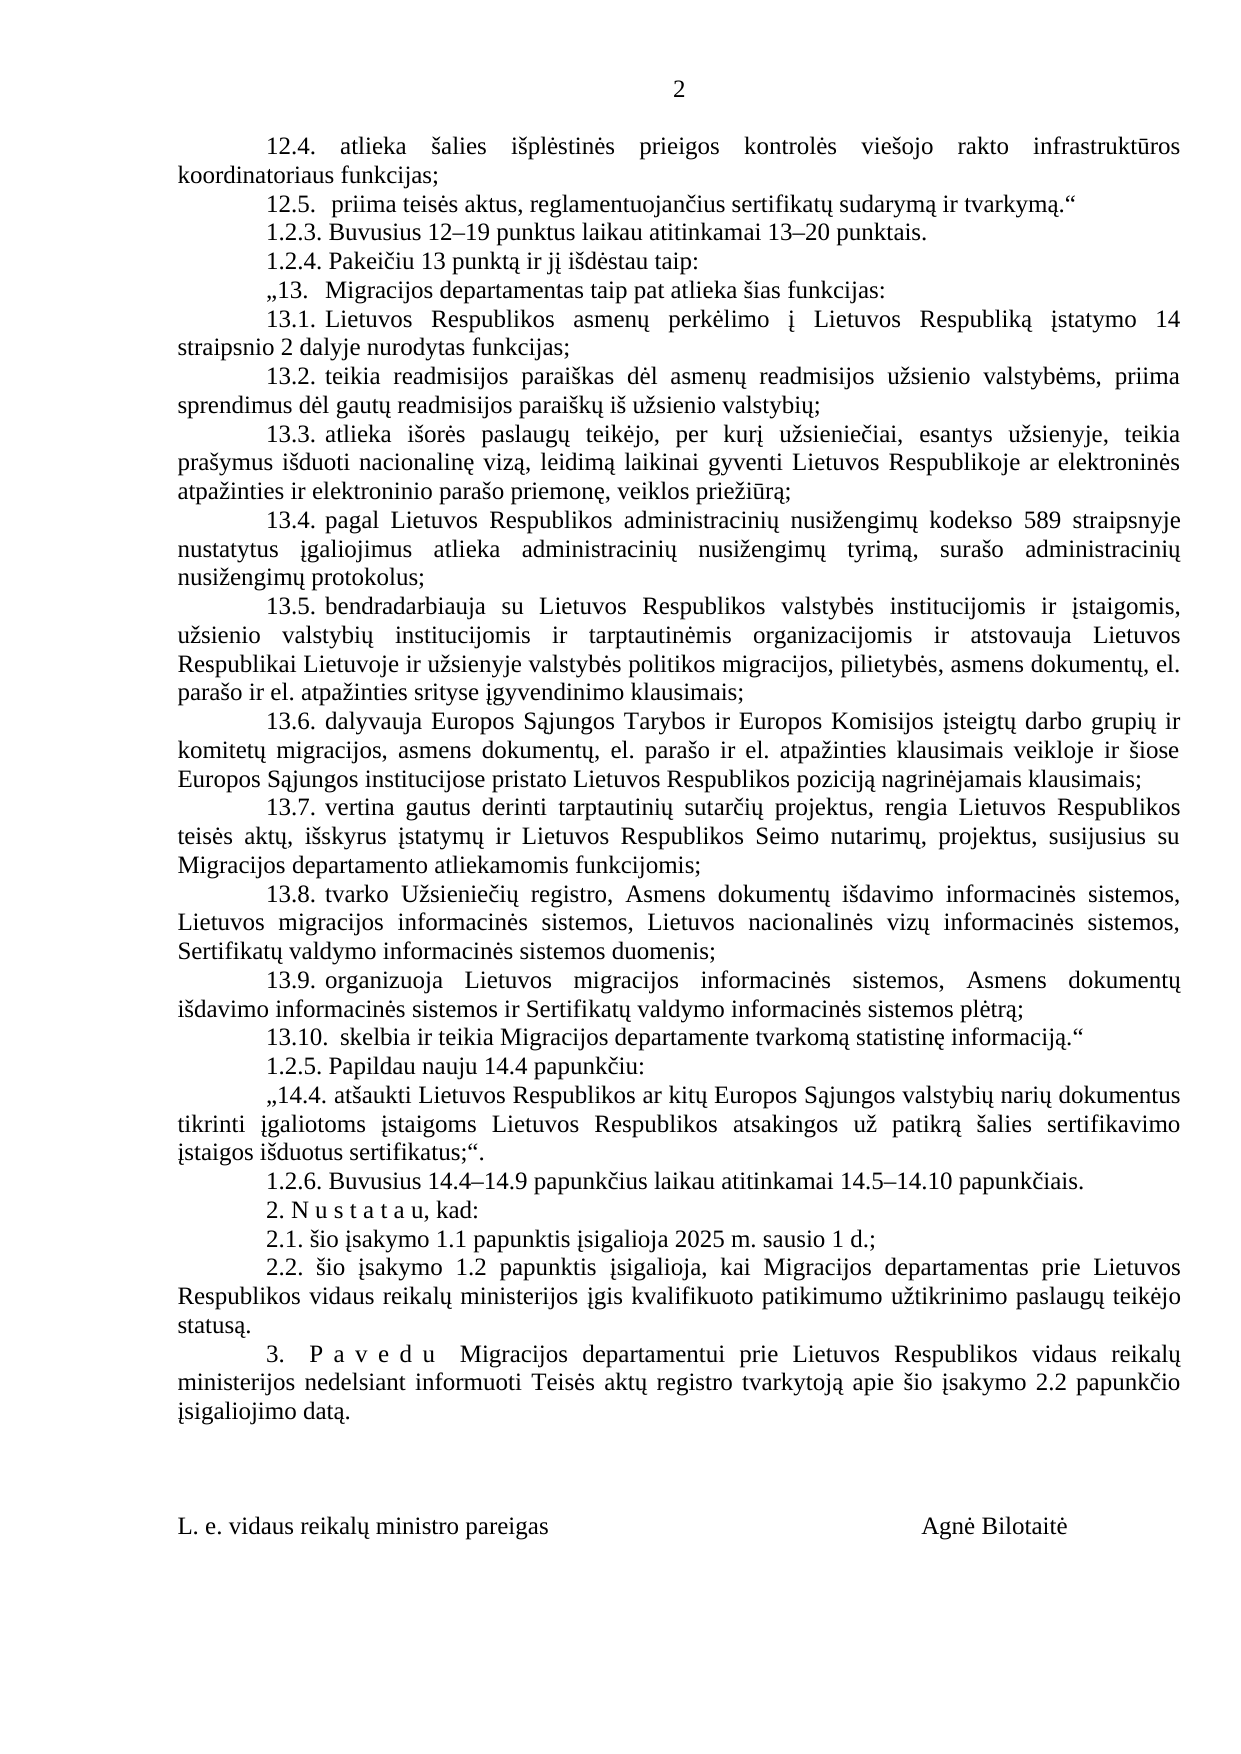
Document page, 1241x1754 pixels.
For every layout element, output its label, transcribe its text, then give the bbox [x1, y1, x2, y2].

text 13.10. skelbia ir teikia Migracijos departamente tvarkomą statistinę informaciją.“ [177, 1022, 1181, 1051]
text 12.5. priima teisės aktus, reglamentuojančius sertifikatų sudarymą ir tvarkymą.“ [177, 189, 1181, 217]
text 13.7. vertina gautus derinti tarptautinių sutarčių projektus, rengia Lietuvos Respublikos teisės aktų, išskyrus įstatymų ir Lietuvos Respublikos Seimo nutarimų, projektus, susijusius su Migracijos departamento atliekamomis funkcijomis; [177, 792, 1181, 879]
text 13.8. tvarko Užsieniečių registro, Asmens dokumentų išdavimo informacinės sistemos, Lietuvos migracijos informacinės sistemos, Lietuvos nacionalinės vizų informacinės sistemos, Sertifikatų valdymo informacinės sistemos duomenis; [177, 879, 1181, 965]
text „13. Migracijos departamentas taip pat atlieka šias funkcijas: [177, 275, 1181, 304]
text 2.2. šio įsakymo 1.2 papunktis įsigalioja, kai Migracijos departamentas prie Lietuvos Respublikos vidaus reikalų ministerijos įgis kvalifikuoto patikimumo užtikrinimo paslaugų teikėjo statusą. [177, 1252, 1181, 1339]
text L. e. vidaus reikalų ministro pareigas Agnė Bilotaitė [177, 1511, 1181, 1540]
text 13.9. organizuoja Lietuvos migracijos informacinės sistemos, Asmens dokumentų išdavimo informacinės sistemos ir Sertifikatų valdymo informacinės sistemos plėtrą; [177, 965, 1181, 1022]
text 1.2.4. Pakeičiu 13 punktą ir jį išdėstau taip: [177, 246, 1181, 275]
text 13.5. bendradarbiauja su Lietuvos Respublikos valstybės institucijomis ir įstaigomis, užsienio valstybių institucijomis ir tarptautinėmis organizacijomis ir atstovauja Lietuvos Respublikai Lietuvoje ir užsienyje valstybės politikos migracijos, pilietybės, asmens dokumentų, el. parašo ir el. atpažinties srityse įgyvendinimo klausimais; [177, 591, 1181, 706]
text 3. Pavedu Migracijos departamentui prie Lietuvos Respublikos vidaus reikalų ministerijos nedelsiant informuoti Teisės aktų registro tvarkytoją apie šio įsakymo 2.2 papunkčio įsigaliojimo datą. [177, 1339, 1181, 1425]
text 13.2. teikia readmisijos paraiškas dėl asmenų readmisijos užsienio valstybėms, priima sprendimus dėl gautų readmisijos paraiškų iš užsienio valstybių; [177, 361, 1181, 419]
text 1.2.3. Buvusius 12–19 punktus laikau atitinkamai 13–20 punktais. [177, 217, 1181, 246]
text 13.3. atlieka išorės paslaugų teikėjo, per kurį užsieniečiai, esantys užsienyje, teikia prašymus išduoti nacionalinę vizą, leidimą laikinai gyventi Lietuvos Respublikoje ar elektroninės atpažinties ir elektroninio parašo priemonę, veiklos priežiūrą; [177, 419, 1181, 505]
text 13.1. Lietuvos Respublikos asmenų perkėlimo į Lietuvos Respubliką įstatymo 14 straipsnio 2 dalyje nurodytas funkcijas; [177, 304, 1181, 361]
text 13.6. dalyvauja Europos Sąjungos Tarybos ir Europos Komisijos įsteigtų darbo grupių ir komitetų migracijos, asmens dokumentų, el. parašo ir el. atpažinties klausimais veikloje ir šiose Europos Sąjungos institucijose pristato Lietuvos Respublikos poziciją nagrinėjamais klausimais; [177, 706, 1181, 792]
text 2.1. šio įsakymo 1.1 papunktis įsigalioja 2025 m. sausio 1 d.; [177, 1224, 1181, 1252]
text 2. N u s t a t a u, kad: [177, 1195, 1181, 1224]
text 12.4. atlieka šalies išplėstinės prieigos kontrolės viešojo rakto infrastruktūros koordinatoriaus funkcijas; [177, 131, 1181, 189]
text 1.2.5. Papildau nauju 14.4 papunkčiu: [177, 1051, 1181, 1080]
text 13.4. pagal Lietuvos Respublikos administracinių nusižengimų kodekso 589 straipsnyje nustatytus įgaliojimus atlieka administracinių nusižengimų tyrimą, surašo administracinių nusižengimų protokolus; [177, 505, 1181, 591]
text „14.4. atšaukti Lietuvos Respublikos ar kitų Europos Sąjungos valstybių narių dokumentus tikrinti įgaliotoms įstaigoms Lietuvos Respublikos atsakingos už patikrą šalies sertifikavimo įstaigos išduotus sertifikatus;“. [177, 1080, 1181, 1166]
text 1.2.6. Buvusius 14.4–14.9 papunkčius laikau atitinkamai 14.5–14.10 papunkčiais. [177, 1166, 1181, 1195]
